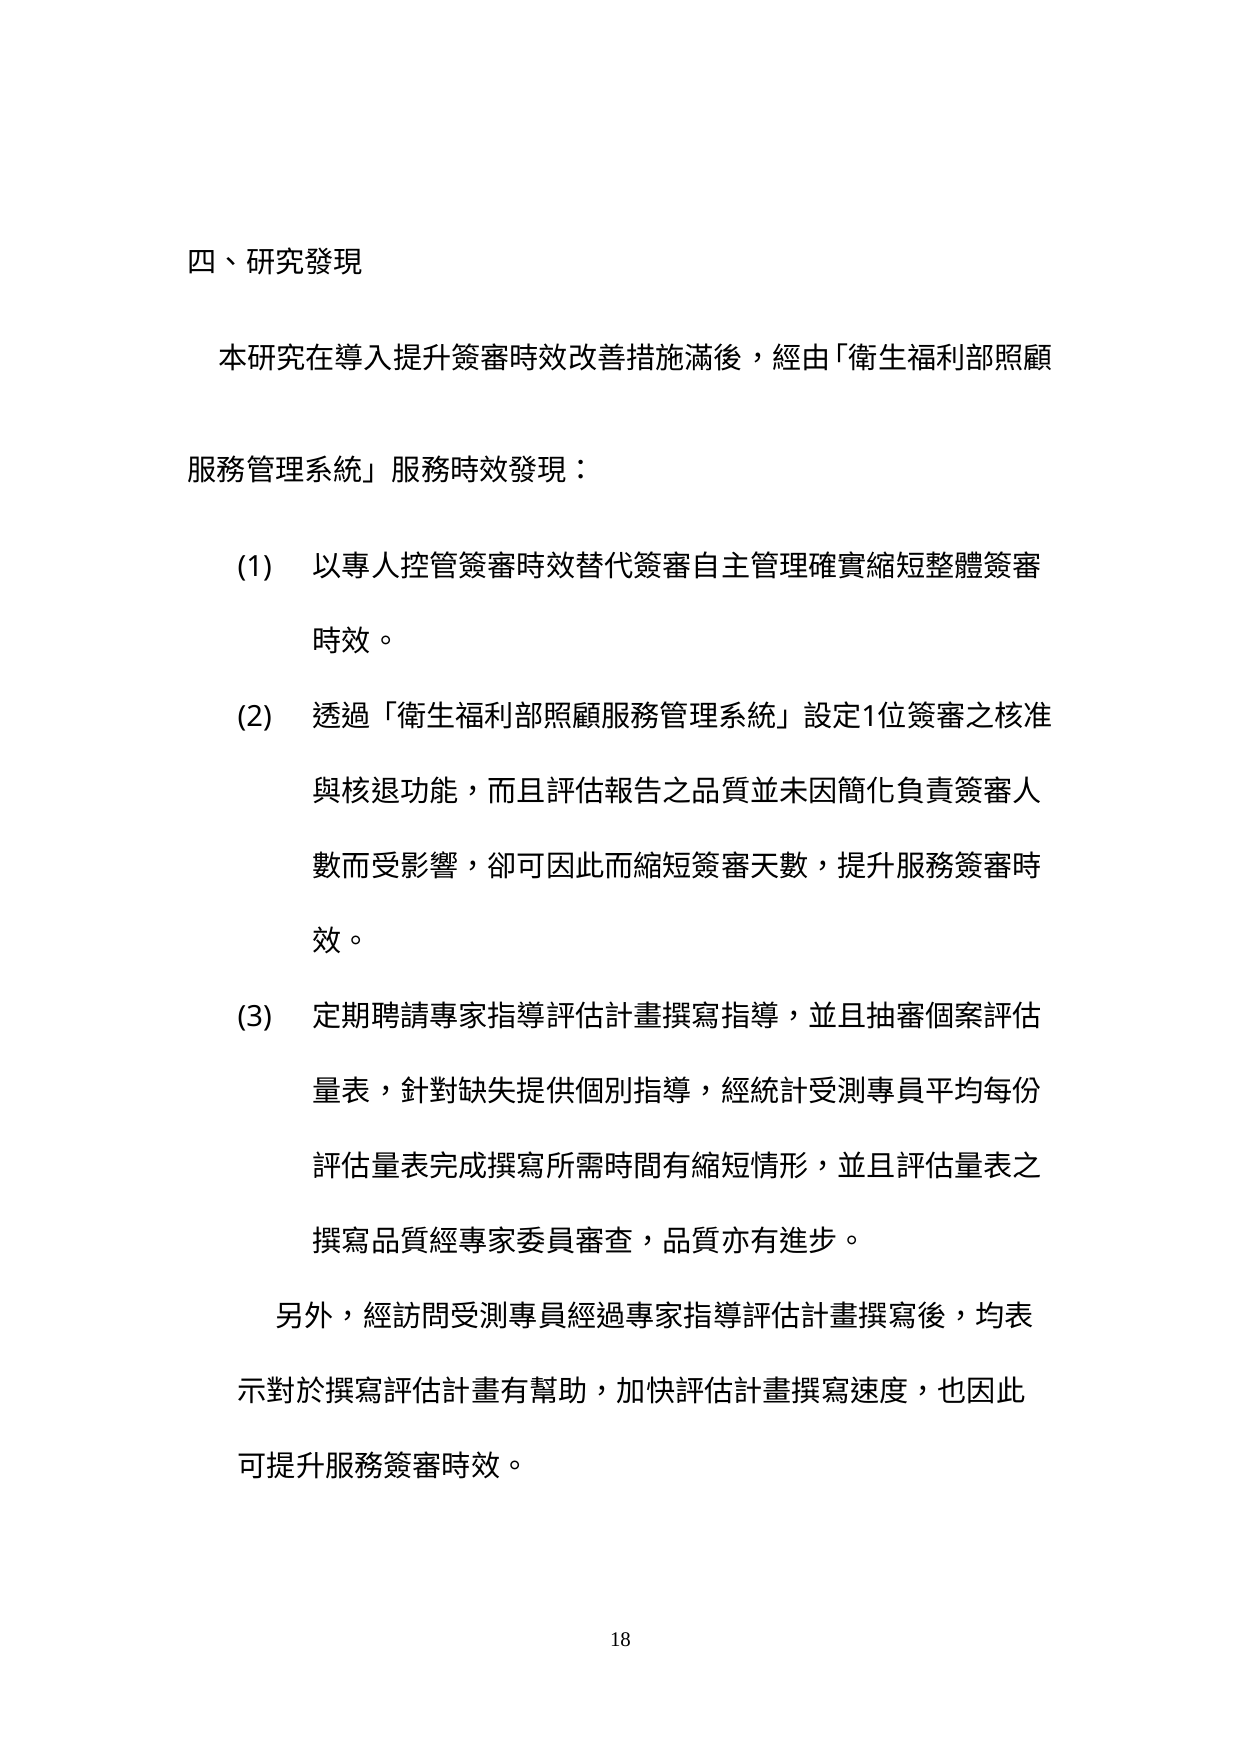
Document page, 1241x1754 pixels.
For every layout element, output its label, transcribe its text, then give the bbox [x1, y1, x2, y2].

text 四、研究發現 [187, 222, 1053, 297]
text 另外，經訪問受測專員經過專家指導評估計畫撰寫後，均表示對於撰寫評估計畫有幫助，加快評估計畫撰寫速度，也因此可提升服務簽審時效。 [237, 1277, 1053, 1502]
list 以專人控管簽審時效替代簽審自主管理確實縮短整體簽審時效。 [237, 527, 1053, 677]
list 透過「衛生福利部照顧服務管理系統」設定1位簽審之核准與核退功能，而且評估報告之品質並未因簡化負責簽審人數而受影響，卻可因此而縮短簽審天數，提升服務簽審時效。 [237, 677, 1053, 977]
text 本研究在導入提升簽審時效改善措施滿後，經由「衛生福利部照顧服務管理系統」服務時效發現： [187, 318, 1053, 505]
list 定期聘請專家指導評估計畫撰寫指導，並且抽審個案評估量表，針對缺失提供個別指導，經統計受測專員平均每份評估量表完成撰寫所需時間有縮短情形，並且評估量表之撰寫品質經專家委員審查，品質亦有進步。 [237, 977, 1053, 1277]
